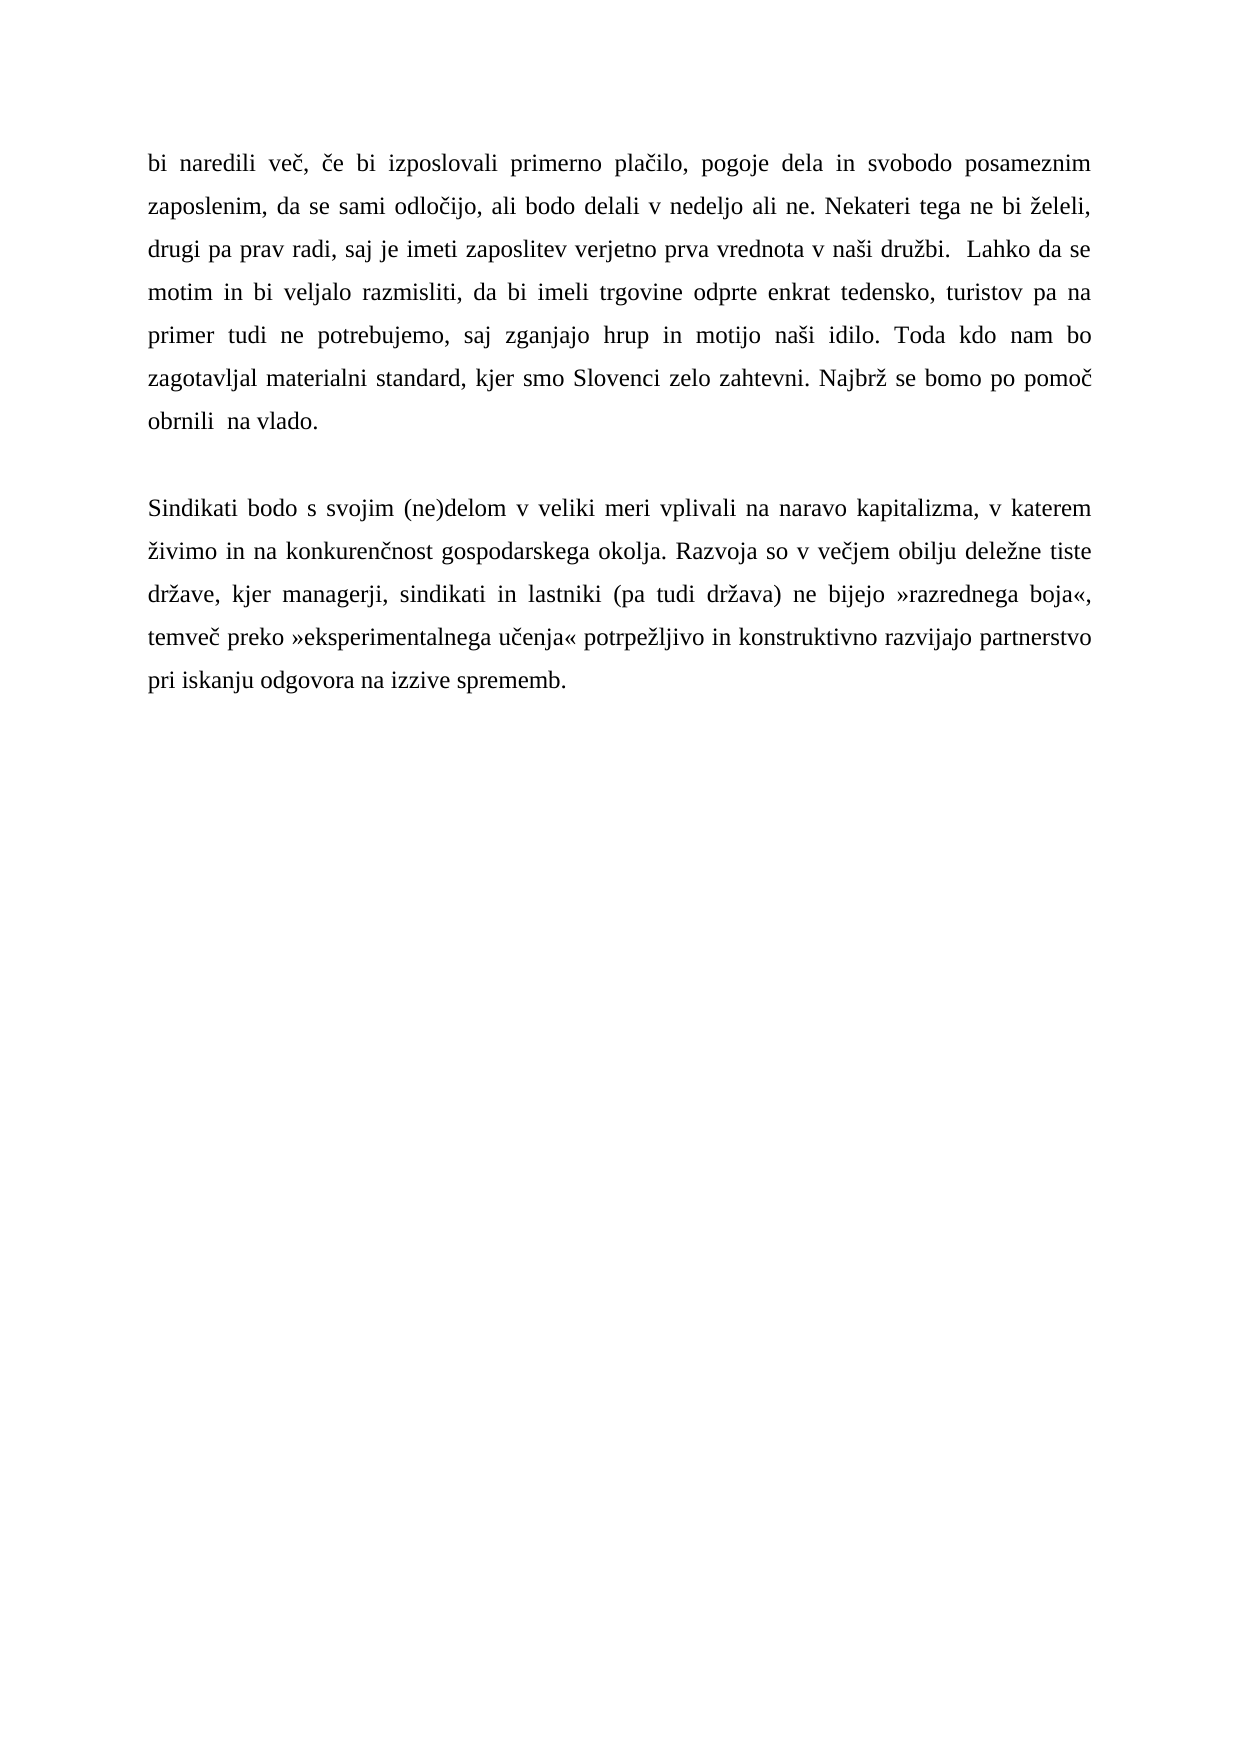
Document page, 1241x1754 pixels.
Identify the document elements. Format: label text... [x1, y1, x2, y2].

text Sindikati bodo s svojim (ne)delom v veliki meri vplivali na naravo kapitalizma, v katerem živimo in na konkurenčnost gospodarskega okolja. Razvoja so v večjem obilju deležne tiste države, kjer managerji, sindikati in lastniki (pa tudi država) ne bijejo »razrednega boja«, temveč preko »eksperimentalnega učenja« potrpežljivo in konstruktivno razvijajo partnerstvo pri iskanju odgovora na izzive sprememb. [148, 493, 1093, 694]
text bi naredili več, če bi izposlovali primerno plačilo, pogoje dela in svobodo posameznim zaposlenim, da se sami odločijo, ali bodo delali v nedeljo ali ne. Nekateri tega ne bi želeli, drugi pa prav radi, saj je imeti zaposlitev verjetno prva vrednota v naši družbi. Lahko da se motim in bi veljalo razmisliti, da bi imeli trgovine odprte enkrat tedensko, turistov pa na primer tudi ne potrebujemo, saj zganjajo hrup in motijo naši idilo. Toda kdo nam bo zagotavljal materialni standard, kjer smo Slovenci zelo zahtevni. Najbrž se bomo po pomoč obrnili na vlado. [148, 148, 1093, 435]
